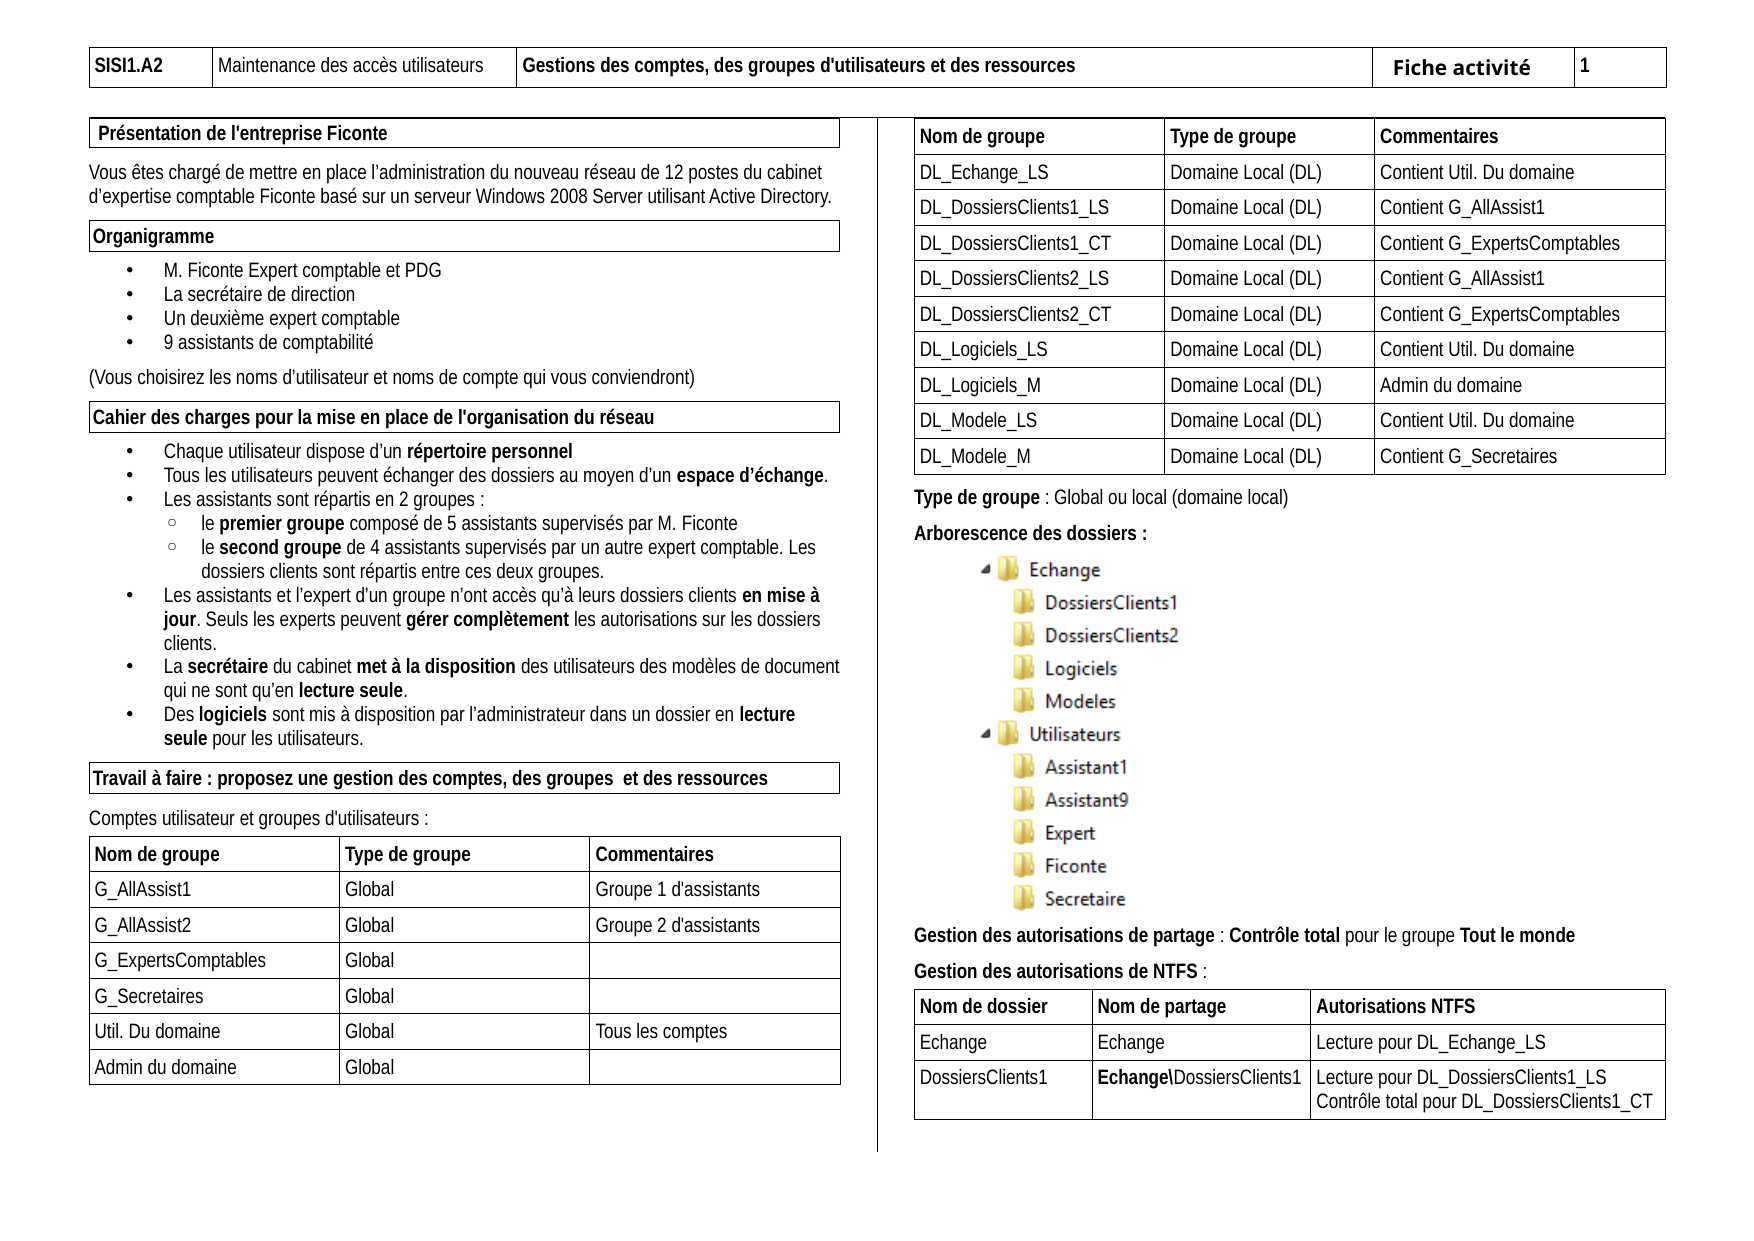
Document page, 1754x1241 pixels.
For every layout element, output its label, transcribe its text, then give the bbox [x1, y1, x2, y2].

table_header Nom de partage [1093, 990, 1310, 1024]
table_cell Contient G_AllAssist1 [1375, 261, 1665, 296]
table_cell G_Secretaires [90, 979, 339, 1013]
table_cell Groupe 2 d'assistants [590, 908, 840, 942]
table_cell [590, 1050, 840, 1084]
text (Vous choisirez les noms d’utilisateur et noms de compte qui vous conviendront) [89, 365, 840, 389]
table_cell Lecture pour DL_Echange_LS [1311, 1025, 1665, 1059]
table_cell Contient Util. Du domaine [1375, 332, 1665, 367]
table_cell Echange\DossiersClients1 [1093, 1061, 1310, 1119]
table_cell Domaine Local (DL) [1165, 439, 1374, 473]
table_cell Global [340, 979, 589, 1013]
table_cell G_ExpertsComptables [90, 943, 339, 978]
table_cell Contient G_ExpertsComptables [1375, 297, 1665, 331]
list M. Ficonte Expert comptable et PDG [126, 258, 840, 282]
table_cell DL_DossiersClients2_LS [915, 261, 1164, 296]
text Gestion des autorisations de NTFS : [914, 958, 1665, 982]
text Cahier des charges pour la mise en place de l'organisation du réseau [90, 402, 839, 432]
table_cell G_AllAssist1 [90, 872, 339, 907]
text Type de groupe : Global ou local (domaine local) [914, 485, 1665, 509]
table_header Commentaires [1375, 119, 1665, 154]
table_cell Contient Util. Du domaine [1375, 155, 1665, 189]
table_cell Domaine Local (DL) [1165, 190, 1374, 225]
table_cell Contient G_Secretaires [1375, 439, 1665, 473]
table_cell Domaine Local (DL) [1165, 155, 1374, 189]
picture [970, 551, 1196, 923]
table_cell DL_Echange_LS [915, 155, 1164, 189]
table_cell Domaine Local (DL) [1165, 404, 1374, 438]
table_header Autorisations NTFS [1311, 990, 1665, 1024]
table_header Type de groupe [1165, 119, 1374, 154]
list Chaque utilisateur dispose d’un répertoire personnel [126, 439, 840, 463]
list La secrétaire de direction [126, 282, 840, 306]
text Présentation de l'entreprise Ficonte [90, 119, 839, 147]
table_cell Tous les comptes [590, 1014, 840, 1049]
table_header Nom de groupe [90, 837, 339, 871]
table_cell Global [340, 1014, 589, 1049]
table_cell Domaine Local (DL) [1165, 226, 1374, 260]
table_cell Admin du domaine [1375, 368, 1665, 402]
text Gestion des autorisations de partage : Contrôle total pour le groupe Tout le monde [914, 557, 1665, 947]
table_header Type de groupe [340, 837, 589, 871]
text Comptes utilisateur et groupes d'utilisateurs : [89, 806, 840, 830]
table_cell DL_Logiciels_LS [915, 332, 1164, 367]
list Les assistants sont répartis en 2 groupes : [126, 487, 840, 511]
table_cell Global [340, 872, 589, 907]
list Les assistants et l’expert d’un groupe n’ont accès qu’à leurs dossiers clients en mise à jour. Seuls les experts peuvent gérer complètement les autorisations sur les dossiers clients. [126, 583, 840, 654]
text Vous êtes chargé de mettre en place l’administration du nouveau réseau de 12 postes du cabinet d’expertise comptable Ficonte basé sur un serveur Windows 2008 Server utilisant Active Directory. [89, 160, 840, 208]
text Travail à faire : proposez une gestion des comptes, des groupes et des ressources [90, 763, 839, 793]
table_cell Groupe 1 d'assistants [590, 872, 840, 907]
text Organigramme [90, 221, 839, 251]
table_cell Domaine Local (DL) [1165, 368, 1374, 402]
table_cell DL_Logiciels_M [915, 368, 1164, 402]
list Des logiciels sont mis à disposition par l’administrateur dans un dossier en lecture seule pour les utilisateurs. [126, 702, 840, 750]
table_cell Global [340, 1050, 589, 1084]
table_cell DL_DossiersClients2_CT [915, 297, 1164, 331]
table_cell Contient Util. Du domaine [1375, 404, 1665, 438]
table_cell DL_DossiersClients1_CT [915, 226, 1164, 260]
list Un deuxième expert comptable [126, 306, 840, 329]
table_cell Util. Du domaine [90, 1014, 339, 1049]
table_cell Admin du domaine [90, 1050, 339, 1084]
list La secrétaire du cabinet met à la disposition des utilisateurs des modèles de document qui ne sont qu’en lecture seule. [126, 654, 840, 702]
table_cell Contient G_AllAssist1 [1375, 190, 1665, 225]
table_cell Lecture pour DL_DossiersClients1_LS Contrôle total pour DL_DossiersClients1_CT [1311, 1061, 1665, 1119]
table_header Nom de dossier [915, 990, 1092, 1024]
table_cell Domaine Local (DL) [1165, 332, 1374, 367]
list Tous les utilisateurs peuvent échanger des dossiers au moyen d’un espace d’échange. [126, 463, 840, 487]
table_cell Global [340, 908, 589, 942]
table_cell DossiersClients1 [915, 1061, 1092, 1119]
list le premier groupe composé de 5 assistants supervisés par M. Ficonte [164, 511, 840, 535]
table_cell Domaine Local (DL) [1165, 297, 1374, 331]
table_header Commentaires [590, 837, 840, 871]
list 9 assistants de comptabilité [126, 329, 840, 353]
list le second groupe de 4 assistants supervisés par un autre expert comptable. Les dossiers clients sont répartis entre ces deux groupes. [164, 535, 840, 583]
text Arborescence des dossiers : [914, 521, 1665, 545]
table_cell Echange [915, 1025, 1092, 1059]
table_cell DL_Modele_LS [915, 404, 1164, 438]
table_cell Domaine Local (DL) [1165, 261, 1374, 296]
table_header Nom de groupe [915, 119, 1164, 154]
table_cell DL_Modele_M [915, 439, 1164, 473]
table_cell [590, 979, 840, 1013]
table_cell Global [340, 943, 589, 978]
table_cell Contient G_ExpertsComptables [1375, 226, 1665, 260]
table_cell [590, 943, 840, 978]
table_cell DL_DossiersClients1_LS [915, 190, 1164, 225]
table_cell Echange [1093, 1025, 1310, 1059]
table_cell G_AllAssist2 [90, 908, 339, 942]
